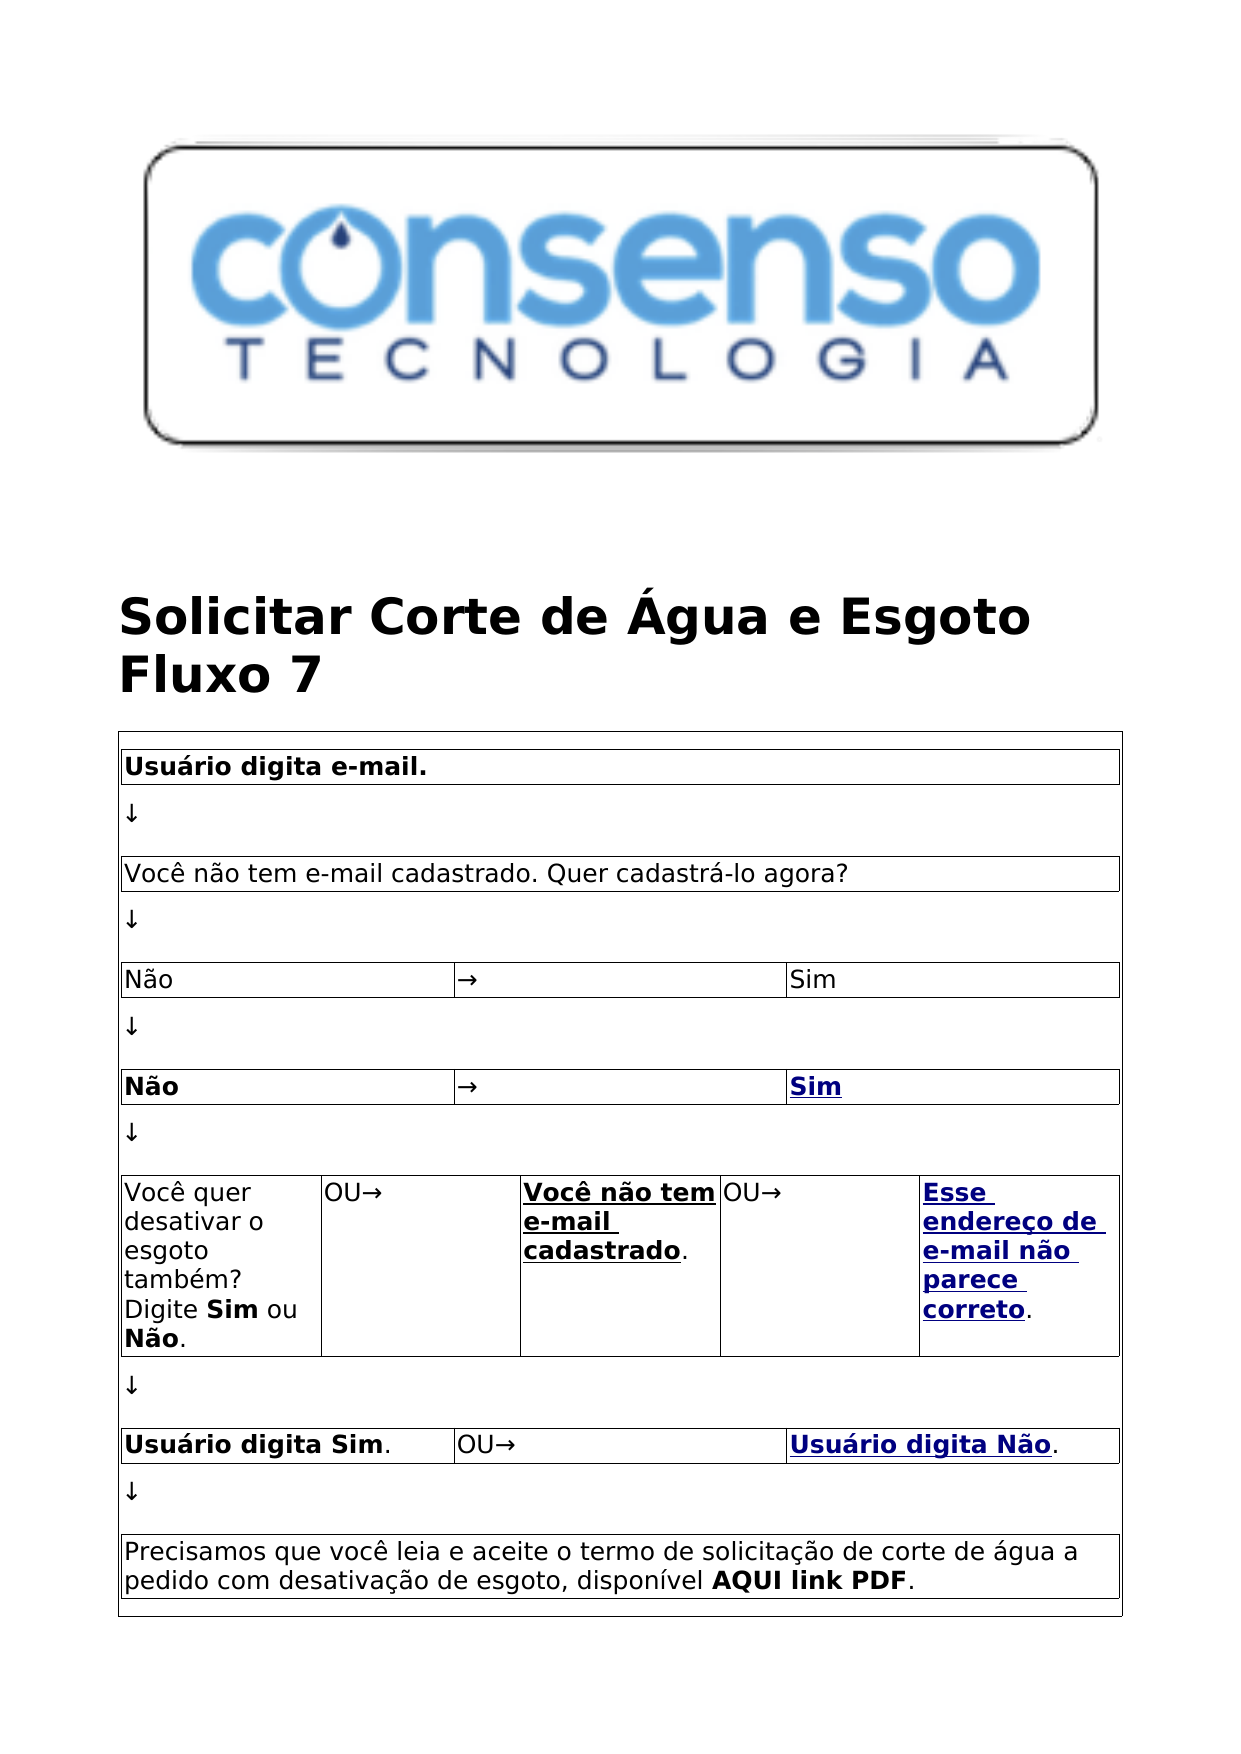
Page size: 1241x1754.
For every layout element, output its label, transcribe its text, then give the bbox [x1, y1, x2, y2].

table_header Esse endereço de e-mail não parece correto. [920, 1176, 1119, 1356]
table_header Sim [787, 1070, 1119, 1104]
table_header Você não tem e-mail cadastrado. [521, 1176, 720, 1356]
table_header Não [122, 963, 454, 997]
table_header ↓ ↓ ↓ ↓ ↓ ↓ [119, 732, 1122, 1616]
table_header Sim [787, 963, 1119, 997]
table_header Usuário digita Sim. [122, 1429, 454, 1462]
table_header Precisamos que você leia e aceite o termo de solicitação de corte de água a pedido com desativação de esgoto, disponível AQUI link PDF. [122, 1535, 1119, 1598]
table_header → [455, 1070, 786, 1104]
table_header Não [122, 1070, 454, 1104]
table_header Usuário digita Não. [787, 1429, 1119, 1462]
table_header OU→ [322, 1176, 520, 1356]
table_header Usuário digita e-mail. [122, 750, 1119, 784]
subtitle Solicitar Corte de Água e Esgoto Fluxo 7 [118, 588, 1122, 704]
table_header Você quer desativar o esgoto também? Digite Sim ou Não. [122, 1176, 321, 1356]
table_header → [455, 963, 786, 997]
table_header OU→ [721, 1176, 919, 1356]
table_header Você não tem e-mail cadastrado. Quer cadastrá-lo agora? [122, 857, 1119, 891]
picture [118, 130, 1123, 480]
table_header OU→ [455, 1429, 786, 1462]
